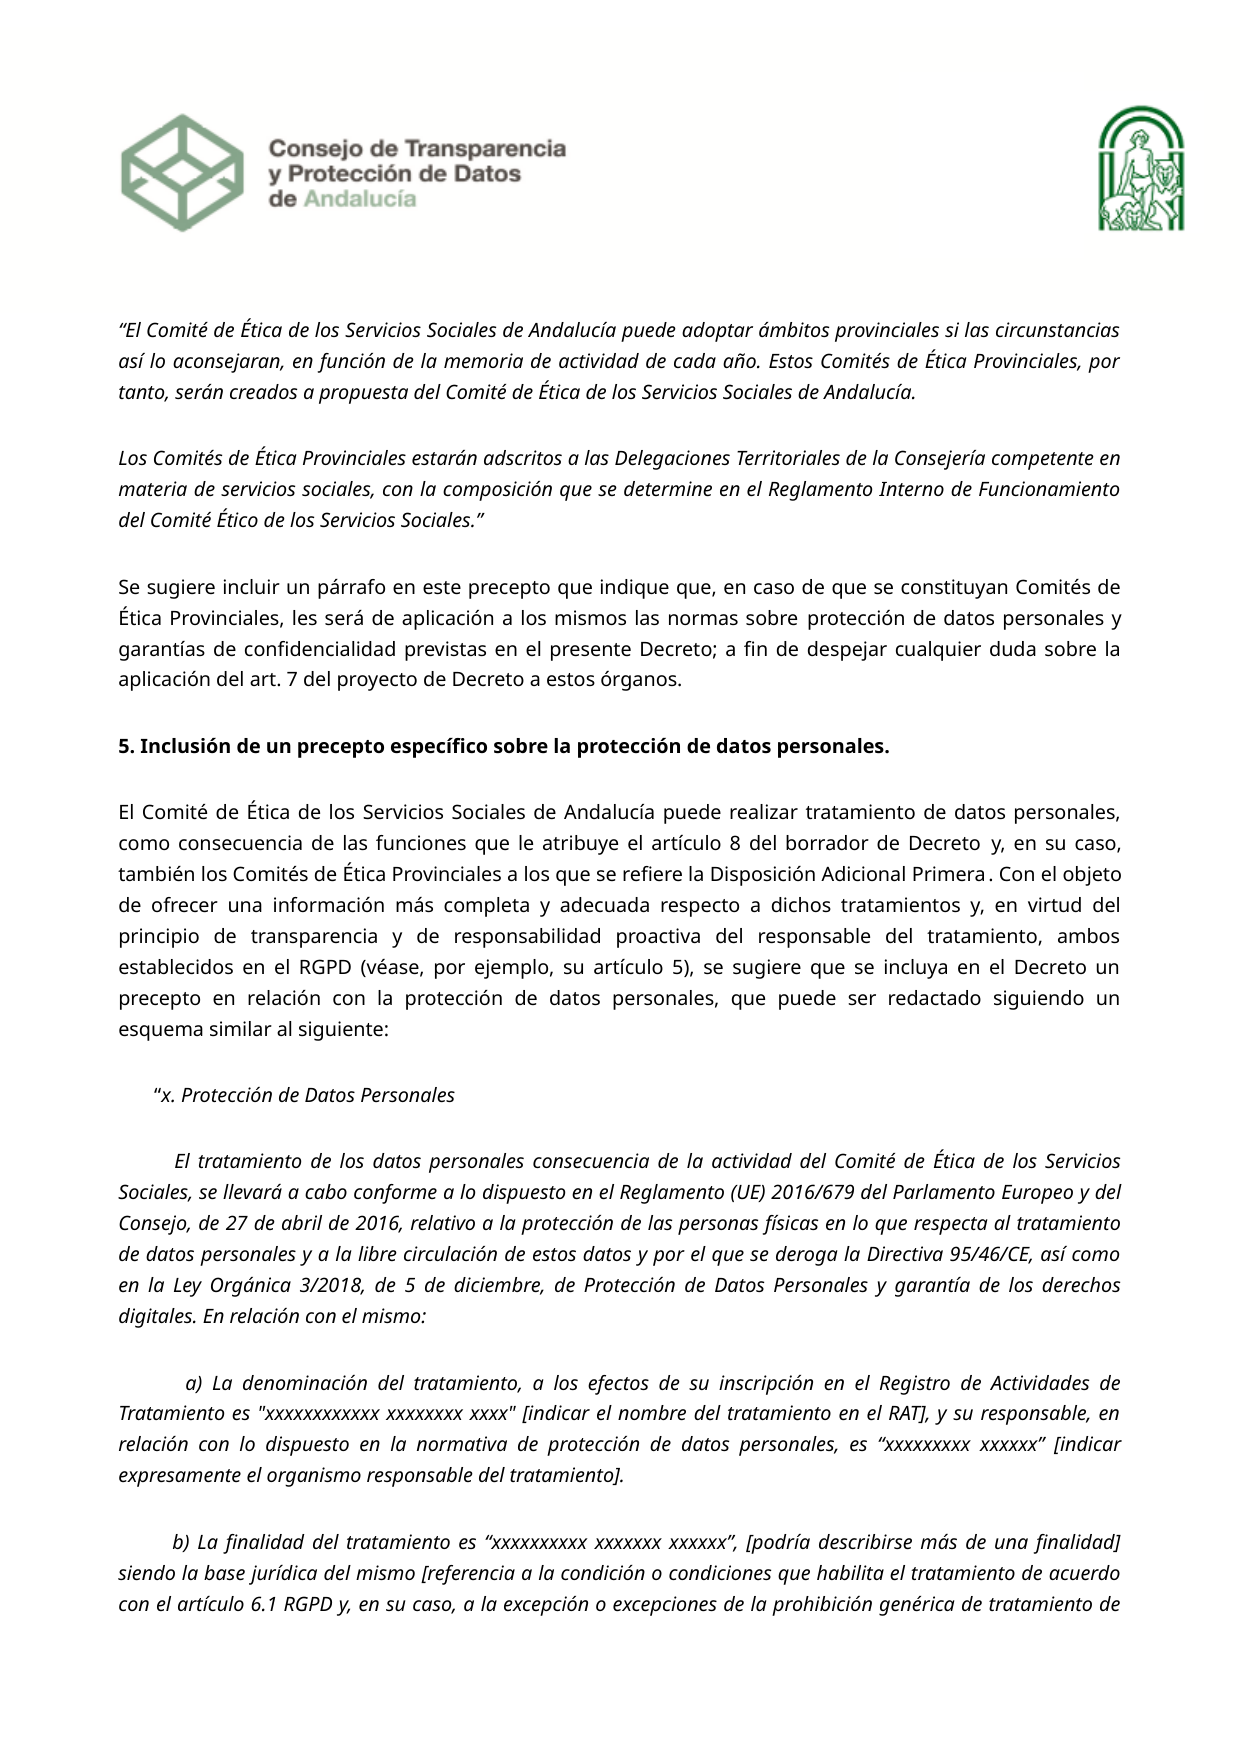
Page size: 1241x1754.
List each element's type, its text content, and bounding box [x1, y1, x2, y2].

text a) La denominación del tratamiento, a los efectos de su inscripción en el Registro de Actividades de Tratamiento es "xxxxxxxxxxxx xxxxxxxx xxxx" [indicar el nombre del tratamiento en el RAT], y su responsable, en relación con lo dispuesto en la normativa de protección de datos personales, es “xxxxxxxxx xxxxxx” [indicar expresamente el organismo responsable del tratamiento]. [118, 1369, 1122, 1488]
text b) La finalidad del tratamiento es “xxxxxxxxxx xxxxxxx xxxxxx”, [podría describirse más de una finalidad] siendo la base jurídica del mismo [referencia a la condición o condiciones que habilita el tratamiento de acuerdo con el artículo 6.1 RGPD y, en su caso, a la excepción o excepciones de la prohibición genérica de tratamiento de [118, 1528, 1122, 1617]
text El Comité de Ética de los Servicios Sociales de Andalucía puede realizar tratamiento de datos personales, como consecuencia de las funciones que le atribuye el artículo 8 del borrador de Decreto y, en su caso, también los Comités de Ética Provinciales a los que se refiere la Disposición Adicional Primera. Con el objeto de ofrecer una información más completa y adecuada respecto a dichos tratamientos y, en virtud del principio de transparencia y de responsabilidad proactiva del responsable del tratamiento, ambos establecidos en el RGPD (véase, por ejemplo, su artículo 5), se sugiere que se incluya en el Decreto un precepto en relación con la protección de datos personales, que puede ser redactado siguiendo un esquema similar al siguiente: [118, 798, 1122, 1042]
text 5. Inclusión de un precepto específico sobre la protección de datos personales. [118, 732, 1122, 759]
text “El Comité de Ética de los Servicios Sociales de Andalucía puede adoptar ámbitos provinciales si las circunstancias así lo aconsejaran, en función de la memoria de actividad de cada año. Estos Comités de Ética Provinciales, por tanto, serán creados a propuesta del Comité de Ética de los Servicios Sociales de Andalucía. [118, 313, 1122, 405]
text Los Comités de Ética Provinciales estarán adscritos a las Delegaciones Territoriales de la Consejería competente en materia de servicios sociales, con la composición que se determine en el Reglamento Interno de Funcionamiento del Comité Ético de los Servicios Sociales.” [118, 445, 1122, 533]
text El tratamiento de los datos personales consecuencia de la actividad del Comité de Ética de los Servicios Sociales, se llevará a cabo conforme a lo dispuesto en el Reglamento (UE) 2016/679 del Parlamento Europeo y del Consejo, de 27 de abril de 2016, relativo a la protección de las personas físicas en lo que respecta al tratamiento de datos personales y a la libre circulación de estos datos y por el que se deroga la Directiva 95/46/CE, así como en la Ley Orgánica 3/2018, de 5 de diciembre, de Protección de Datos Personales y garantía de los derechos digitales. En relación con el mismo: [118, 1148, 1122, 1329]
text “x. Protección de Datos Personales [118, 1081, 1122, 1108]
text Se sugiere incluir un párrafo en este precepto que indique que, en caso de que se constituyan Comités de Ética Provinciales, les será de aplicación a los mismos las normas sobre protección de datos personales y garantías de confidencialidad previstas en el presente Decreto; a fin de despejar cualquier duda sobre la aplicación del art. 7 del proyecto de Decreto a estos órganos. [118, 573, 1122, 693]
